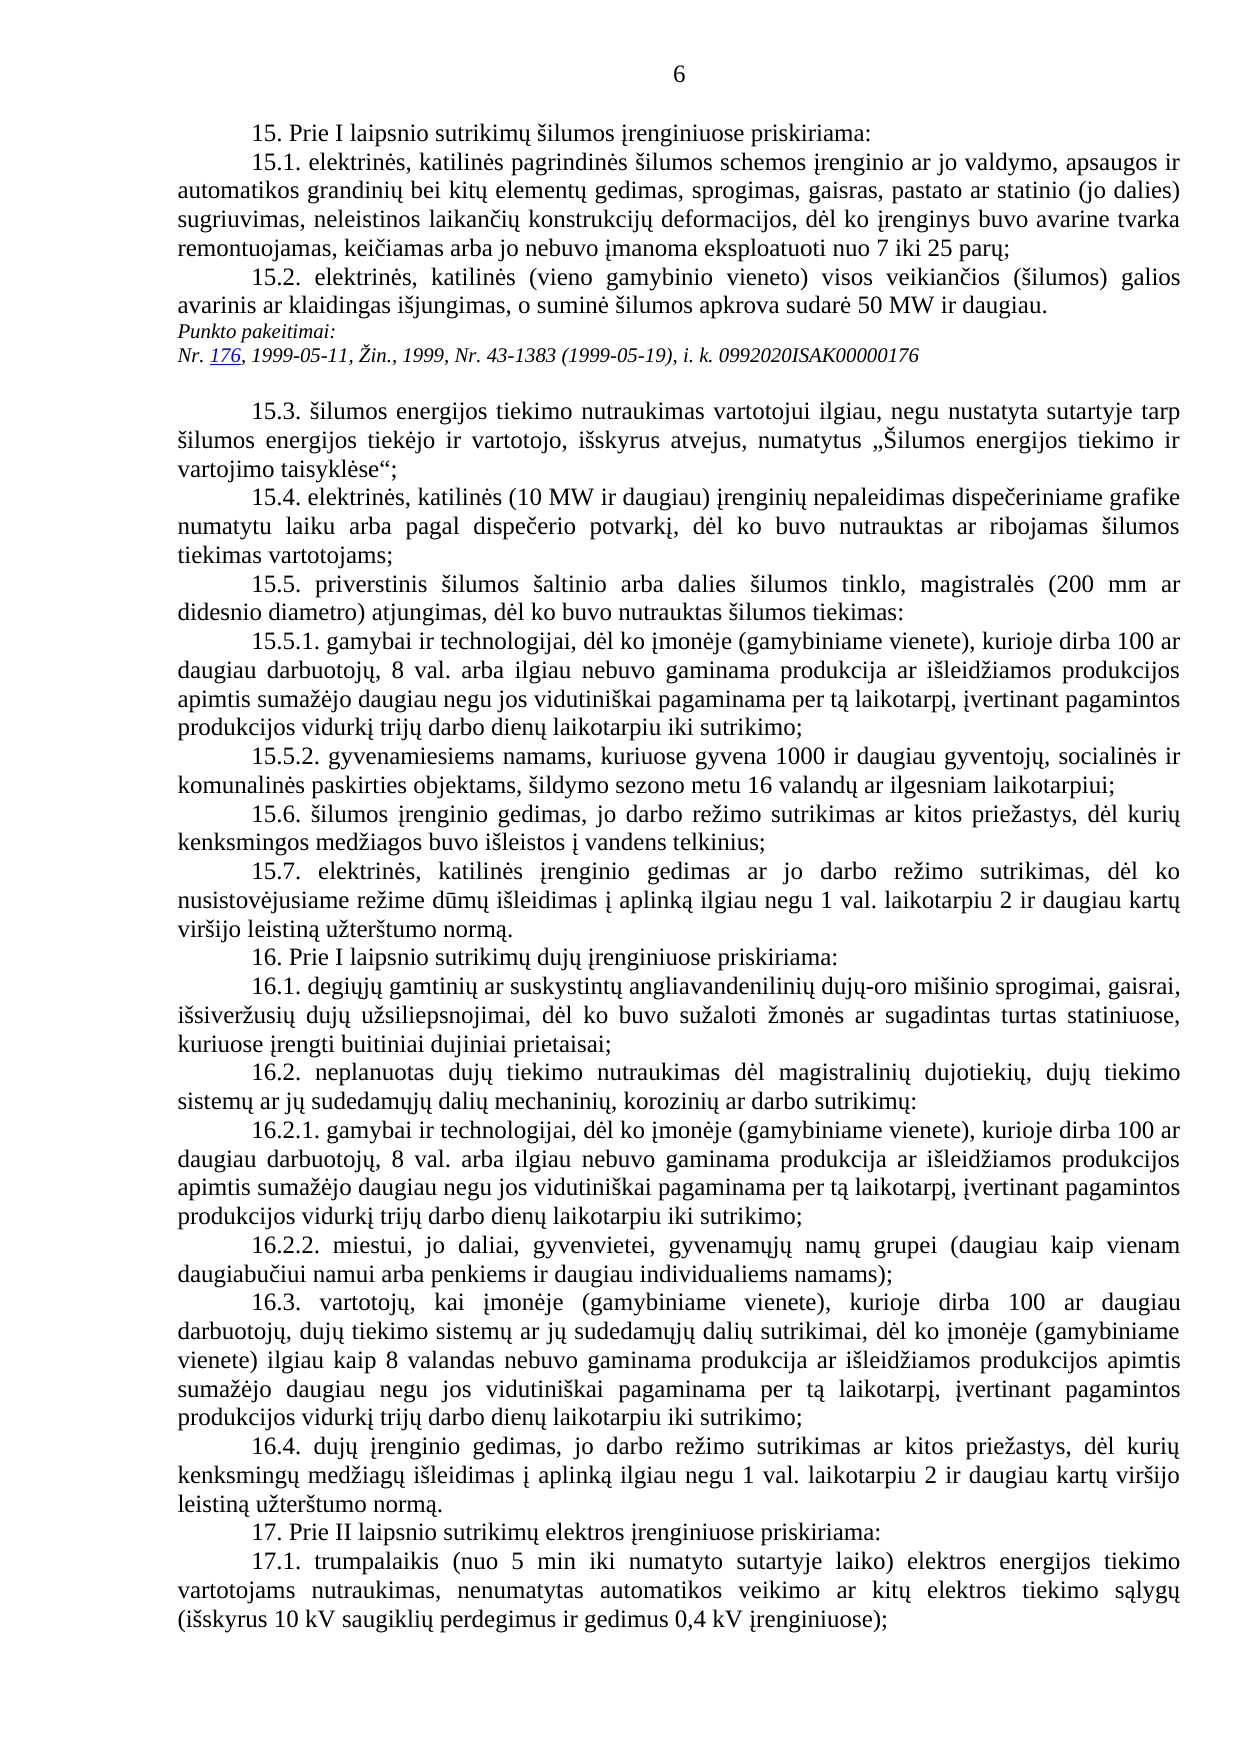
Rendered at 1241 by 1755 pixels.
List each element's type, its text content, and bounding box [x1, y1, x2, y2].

text 15.1. elektrinės, katilinės pagrindinės šilumos schemos įrenginio ar jo valdymo, apsaugos ir automatikos grandinių bei kitų elementų gedimas, sprogimas, gaisras, pastato ar statinio (jo dalies) sugriuvimas, neleistinos laikančių konstrukcijų deformacijos, dėl ko įrenginys buvo avarine tvarka remontuojamas, keičiamas arba jo nebuvo įmanoma eksploatuoti nuo 7 iki 25 parų; [177, 147, 1181, 262]
text 15.6. šilumos įrenginio gedimas, jo darbo režimo sutrikimas ar kitos priežastys, dėl kurių kenksmingos medžiagos buvo išleistos į vandens telkinius; [177, 799, 1181, 856]
text 17.1. trumpalaikis (nuo 5 min iki numatyto sutartyje laiko) elektros energijos tiekimo vartotojams nutraukimas, nenumatytas automatikos veikimo ar kitų elektros tiekimo sąlygų (išskyrus 10 kV saugiklių perdegimus ir gedimus 0,4 kV įrenginiuose); [177, 1546, 1181, 1632]
text 15.3. šilumos energijos tiekimo nutraukimas vartotojui ilgiau, negu nustatyta sutartyje tarp šilumos energijos tiekėjo ir vartotojo, išskyrus atvejus, numatytus „Šilumos energijos tiekimo ir vartojimo taisyklėse“; [177, 396, 1181, 482]
text 15.5.1. gamybai ir technologijai, dėl ko įmonėje (gamybiniame vienete), kurioje dirba 100 ar daugiau darbuotojų, 8 val. arba ilgiau nebuvo gaminama produkcija ar išleidžiamos produkcijos apimtis sumažėjo daugiau negu jos vidutiniškai pagaminama per tą laikotarpį, įvertinant pagamintos produkcijos vidurkį trijų darbo dienų laikotarpiu iki sutrikimo; [177, 626, 1181, 741]
text Punkto pakeitimai: [177, 319, 1181, 343]
text 15.2. elektrinės, katilinės (vieno gamybinio vieneto) visos veikiančios (šilumos) galios avarinis ar klaidingas išjungimas, o suminė šilumos apkrova sudarė 50 MW ir daugiau. [177, 262, 1181, 319]
text 15.4. elektrinės, katilinės (10 MW ir daugiau) įrenginių nepaleidimas dispečeriniame grafike numatytu laiku arba pagal dispečerio potvarkį, dėl ko buvo nutrauktas ar ribojamas šilumos tiekimas vartotojams; [177, 482, 1181, 569]
text 17. Prie II laipsnio sutrikimų elektros įrenginiuose priskiriama: [177, 1517, 1181, 1546]
text 16.2. neplanuotas dujų tiekimo nutraukimas dėl magistralinių dujotiekių, dujų tiekimo sistemų ar jų sudedamųjų dalių mechaninių, korozinių ar darbo sutrikimų: [177, 1057, 1181, 1115]
text 16.2.2. miestui, jo daliai, gyvenvietei, gyvenamųjų namų grupei (daugiau kaip vienam daugiabučiui namui arba penkiems ir daugiau individualiems namams); [177, 1230, 1181, 1287]
text 16. Prie I laipsnio sutrikimų dujų įrenginiuose priskiriama: [177, 942, 1181, 971]
text 15.7. elektrinės, katilinės įrenginio gedimas ar jo darbo režimo sutrikimas, dėl ko nusistovėjusiame režime dūmų išleidimas į aplinką ilgiau negu 1 val. laikotarpiu 2 ir daugiau kartų viršijo leistiną užterštumo normą. [177, 856, 1181, 942]
text 15. Prie I laipsnio sutrikimų šilumos įrenginiuose priskiriama: [177, 118, 1181, 147]
text 16.4. dujų įrenginio gedimas, jo darbo režimo sutrikimas ar kitos priežastys, dėl kurių kenksmingų medžiagų išleidimas į aplinką ilgiau negu 1 val. laikotarpiu 2 ir daugiau kartų viršijo leistiną užterštumo normą. [177, 1431, 1181, 1517]
text Nr. 176, 1999-05-11, Žin., 1999, Nr. 43-1383 (1999-05-19), i. k. 0992020ISAK00000176 [177, 343, 1181, 367]
text 15.5.2. gyvenamiesiems namams, kuriuose gyvena 1000 ir daugiau gyventojų, socialinės ir komunalinės paskirties objektams, šildymo sezono metu 16 valandų ar ilgesniam laikotarpiui; [177, 741, 1181, 799]
text 16.3. vartotojų, kai įmonėje (gamybiniame vienete), kurioje dirba 100 ar daugiau darbuotojų, dujų tiekimo sistemų ar jų sudedamųjų dalių sutrikimai, dėl ko įmonėje (gamybiniame vienete) ilgiau kaip 8 valandas nebuvo gaminama produkcija ar išleidžiamos produkcijos apimtis sumažėjo daugiau negu jos vidutiniškai pagaminama per tą laikotarpį, įvertinant pagamintos produkcijos vidurkį trijų darbo dienų laikotarpiu iki sutrikimo; [177, 1287, 1181, 1431]
text 16.1. degiųjų gamtinių ar suskystintų angliavandenilinių dujų-oro mišinio sprogimai, gaisrai, išsiveržusių dujų užsiliepsnojimai, dėl ko buvo sužaloti žmonės ar sugadintas turtas statiniuose, kuriuose įrengti buitiniai dujiniai prietaisai; [177, 971, 1181, 1057]
text 16.2.1. gamybai ir technologijai, dėl ko įmonėje (gamybiniame vienete), kurioje dirba 100 ar daugiau darbuotojų, 8 val. arba ilgiau nebuvo gaminama produkcija ar išleidžiamos produkcijos apimtis sumažėjo daugiau negu jos vidutiniškai pagaminama per tą laikotarpį, įvertinant pagamintos produkcijos vidurkį trijų darbo dienų laikotarpiu iki sutrikimo; [177, 1115, 1181, 1230]
text 15.5. priverstinis šilumos šaltinio arba dalies šilumos tinklo, magistralės (200 mm ar didesnio diametro) atjungimas, dėl ko buvo nutrauktas šilumos tiekimas: [177, 569, 1181, 626]
